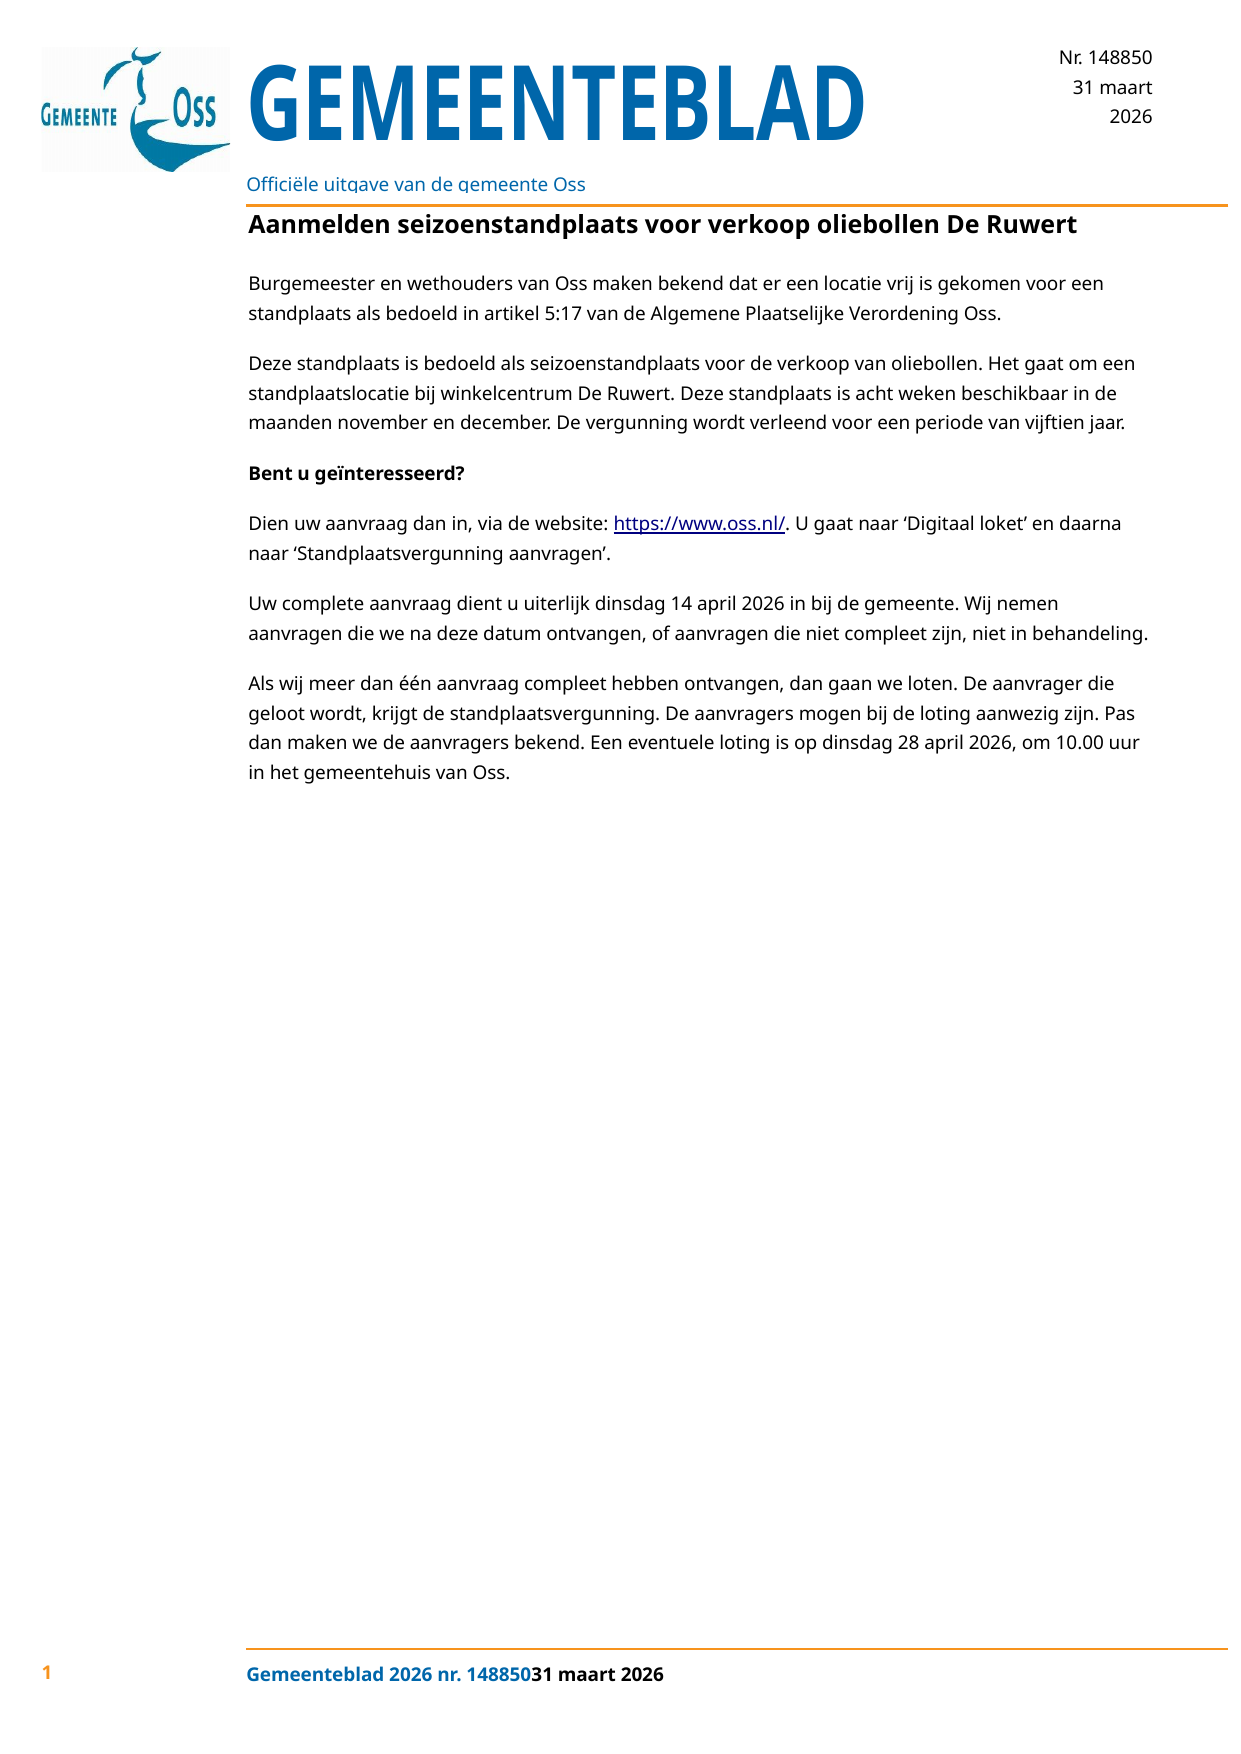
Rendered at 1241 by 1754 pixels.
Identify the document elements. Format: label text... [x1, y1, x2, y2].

text Burgemeester en wethouders van Oss maken bekend dat er een locatie vrij is gekomen voor een standplaats als bedoeld in artikel 5:17 van de Algemene Plaatselijke Verordening Oss. [248, 270, 1152, 326]
text Als wij meer dan één aanvraag compleet hebben ontvangen, dan gaan we loten. De aanvrager die geloot wordt, krijgt de standplaatsvergunning. De aanvragers mogen bij de loting aanwezig zijn. Pas dan maken we de aanvragers bekend. Een eventuele loting is op dinsdag 28 april 2026, om 10.00 uur in het gemeentehuis van Oss. [248, 670, 1152, 785]
text Deze standplaats is bedoeld als seizoenstandplaats voor de verkoop van oliebollen. Het gaat om een standplaatslocatie bij winkelcentrum De Ruwert. Deze standplaats is acht weken beschikbaar in de maanden november en december. De vergunning wordt verleend voor een periode van vijftien jaar. [248, 350, 1152, 435]
text Dien uw aanvraag dan in, via de website: https://www.oss.nl/. U gaat naar ‘Digitaal loket’ en daarna naar ‘Standplaatsvergunning aanvragen’. [248, 510, 1152, 566]
text Bent u geïnteresseerd? [248, 460, 1152, 486]
picture [41, 47, 231, 172]
text Aanmelden seizoenstandplaats voor verkoop oliebollen De Ruwert [248, 207, 1152, 241]
text Uw complete aanvraag dient u uiterlijk dinsdag 14 april 2026 in bij de gemeente. Wij nemen aanvragen die we na deze datum ontvangen, of aanvragen die niet compleet zijn, niet in behandeling. [248, 590, 1152, 646]
